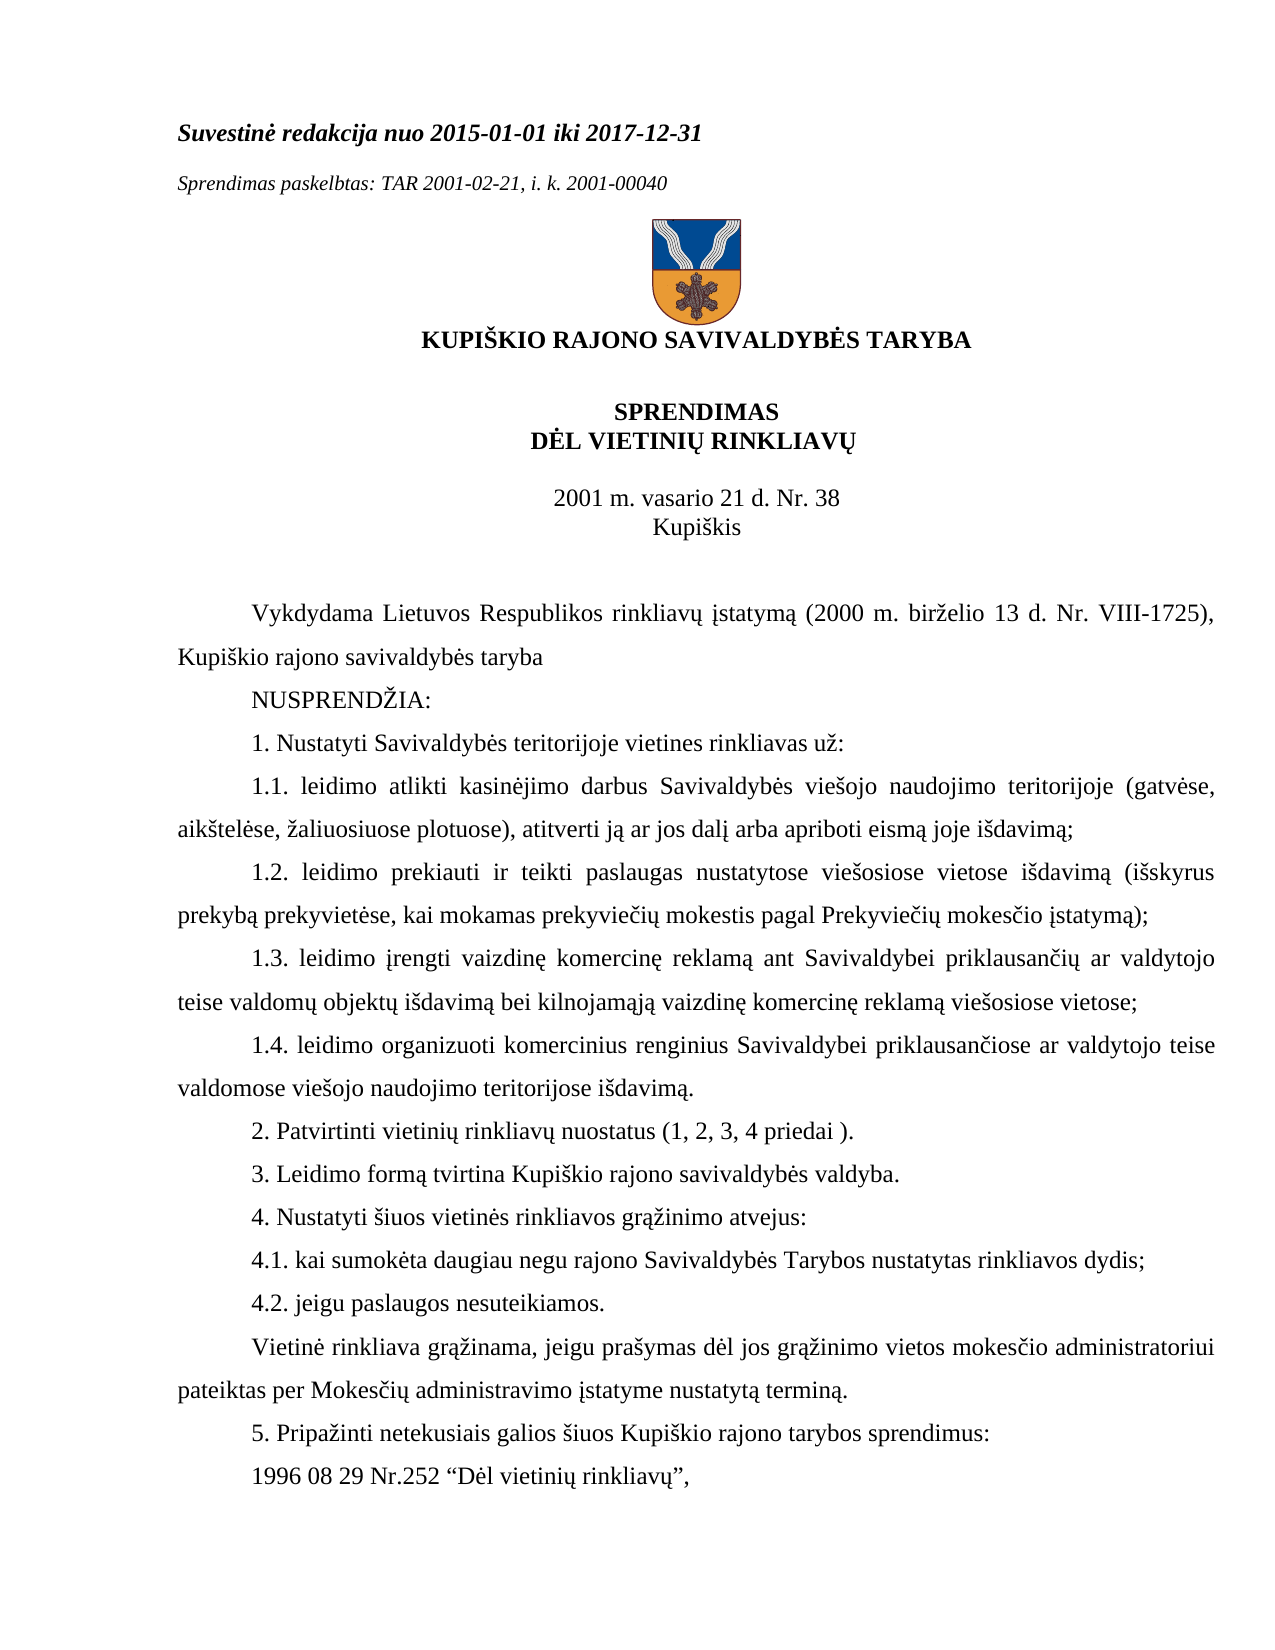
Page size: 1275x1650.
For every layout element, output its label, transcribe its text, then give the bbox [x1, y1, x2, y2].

text 1.3. leidimo įrengti vaizdinę komercinę reklamą ant Savivaldybei priklausančių ar valdytojo teise valdomų objektų išdavimą bei kilnojamąją vaizdinę komercinę reklamą viešosiose vietose; [177, 943, 1216, 1015]
text 1.4. leidimo organizuoti komercinius renginius Savivaldybei priklausančiose ar valdytojo teise valdomose viešojo naudojimo teritorijose išdavimą. [177, 1030, 1216, 1102]
text Suvestinė redakcija nuo 2015-01-01 iki 2017-12-31 [177, 118, 1216, 147]
text Sprendimas paskelbtas: TAR 2001-02-21, i. k. 2001-00040 [177, 171, 1216, 195]
text 4.1. kai sumokėta daugiau negu rajono Savivaldybės Tarybos nustatytas rinkliavos dydis; [177, 1245, 1216, 1274]
text 1996 08 29 Nr.252 “Dėl vietinių rinkliavų”, [177, 1461, 1216, 1490]
text 1.1. leidimo atlikti kasinėjimo darbus Savivaldybės viešojo naudojimo teritorijoje (gatvėse, aikštelėse, žaliuosiuose plotuose), atitverti ją ar jos dalį arba apriboti eismą joje išdavimą; [177, 771, 1216, 843]
text 4. Nustatyti šiuos vietinės rinkliavos grąžinimo atvejus: [177, 1202, 1216, 1231]
text 5. Pripažinti netekusiais galios šiuos Kupiškio rajono tarybos sprendimus: [177, 1418, 1216, 1447]
text Kupiškis [177, 512, 1216, 541]
text Vietinė rinkliava grąžinama, jeigu prašymas dėl jos grąžinimo vietos mokesčio administratoriui pateiktas per Mokesčių administravimo įstatyme nustatytą terminą. [177, 1332, 1216, 1403]
text NUSPRENDŽIA: [177, 685, 1216, 713]
text 4.2. jeigu paslaugos nesuteikiamos. [177, 1288, 1216, 1317]
text 1.2. leidimo prekiauti ir teikti paslaugas nustatytose viešosiose vietose išdavimą (išskyrus prekybą prekyvietėse, kai mokamas prekyviečių mokestis pagal Prekyviečių mokesčio įstatymą); [177, 857, 1216, 929]
text 2. Patvirtinti vietinių rinkliavų nuostatus (1, 2, 3, 4 priedai ). [177, 1116, 1216, 1145]
text DĖL VIETINIŲ RINKLIAVŲ [177, 426, 1216, 455]
text 2001 m. vasario 21 d. Nr. 38 [177, 483, 1216, 512]
text Vykdydama Lietuvos Respublikos rinkliavų įstatymą (2000 m. birželio 13 d. Nr. VIII-1725), Kupiškio rajono savivaldybės taryba [177, 598, 1216, 670]
text 3. Leidimo formą tvirtina Kupiškio rajono savivaldybės valdyba. [177, 1159, 1216, 1188]
text KUPIŠKIO RAJONO SAVIVALDYBĖS TARYBA [177, 325, 1216, 354]
text SPRENDIMAS [177, 397, 1216, 426]
text 1. Nustatyti Savivaldybės teritorijoje vietines rinkliavas už: [177, 728, 1216, 757]
